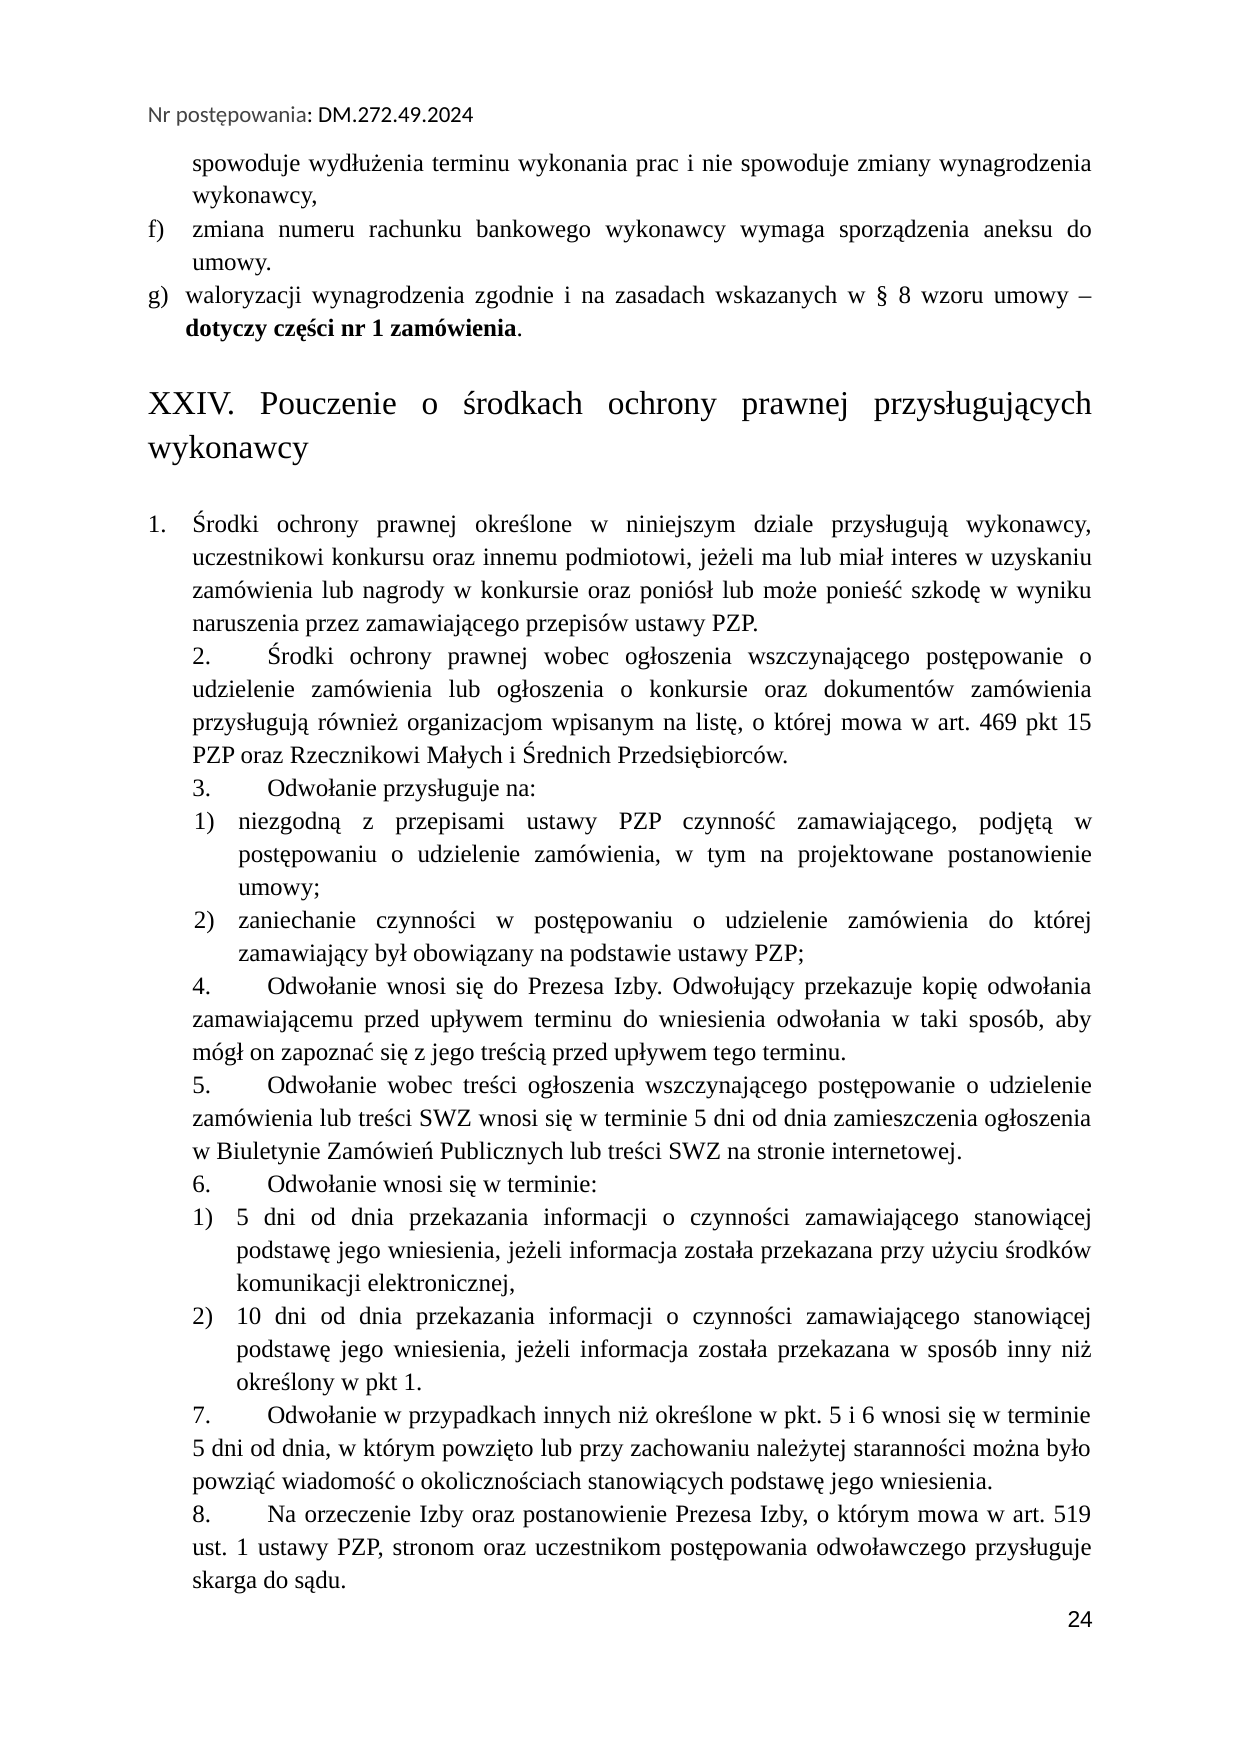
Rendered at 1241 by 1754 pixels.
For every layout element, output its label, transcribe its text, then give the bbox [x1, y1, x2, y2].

list Odwołanie w przypadkach innych niż określone w pkt. 5 i 6 wnosi się w terminie 5 dni od dnia, w którym powzięto lub przy zachowaniu należytej staranności można było powziąć wiadomość o okolicznościach stanowiących podstawę jego wniesienia. [192, 1400, 1093, 1495]
list Odwołanie wnosi się w terminie: [192, 1169, 1093, 1198]
text 1) 5 dni od dnia przekazania informacji o czynności zamawiającego stanowiącej podstawę jego wniesienia, jeżeli informacja została przekazana przy użyciu środków komunikacji elektronicznej, [192, 1202, 1093, 1297]
text 2) 10 dni od dnia przekazania informacji o czynności zamawiającego stanowiącej podstawę jego wniesienia, jeżeli informacja została przekazana w sposób inny niż określony w pkt 1. [192, 1301, 1093, 1396]
text 1) niezgodną z przepisami ustawy PZP czynność zamawiającego, podjętą w postępowaniu o udzielenie zamówienia, w tym na projektowane postanowienie umowy; [194, 806, 1093, 901]
list Odwołanie wnosi się do Prezesa Izby. Odwołujący przekazuje kopię odwołania zamawiającemu przed upływem terminu do wniesienia odwołania w taki sposób, aby mógł on zapoznać się z jego treścią przed upływem tego terminu. [192, 971, 1093, 1066]
list waloryzacji wynagrodzenia zgodnie i na zasadach wskazanych w § 8 wzoru umowy – dotyczy części nr 1 zamówienia. [148, 280, 1093, 341]
list spowoduje wydłużenia terminu wykonania prac i nie spowoduje zmiany wynagrodzenia wykonawcy, [148, 148, 1093, 209]
list Na orzeczenie Izby oraz postanowienie Prezesa Izby, o którym mowa w art. 519 ust. 1 ustawy PZP, stronom oraz uczestnikom postępowania odwoławczego przysługuje skarga do sądu. [192, 1499, 1093, 1594]
list zmiana numeru rachunku bankowego wykonawcy wymaga sporządzenia aneksu do umowy. [148, 214, 1093, 275]
list Odwołanie wobec treści ogłoszenia wszczynającego postępowanie o udzielenie zamówienia lub treści SWZ wnosi się w terminie 5 dni od dnia zamieszczenia ogłoszenia w Biuletynie Zamówień Publicznych lub treści SWZ na stronie internetowej. [192, 1070, 1093, 1165]
list Środki ochrony prawnej określone w niniejszym dziale przysługują wykonawcy, uczestnikowi konkursu oraz innemu podmiotowi, jeżeli ma lub miał interes w uzyskaniu zamówienia lub nagrody w konkursie oraz poniósł lub może ponieść szkodę w wyniku naruszenia przez zamawiającego przepisów ustawy PZP. [148, 509, 1093, 637]
text 2) zaniechanie czynności w postępowaniu o udzielenie zamówienia do której zamawiający był obowiązany na podstawie ustawy PZP; [194, 905, 1093, 967]
list Środki ochrony prawnej wobec ogłoszenia wszczynającego postępowanie o udzielenie zamówienia lub ogłoszenia o konkursie oraz dokumentów zamówienia przysługują również organizacjom wpisanym na listę, o której mowa w art. 469 pkt 15 PZP oraz Rzecznikowi Małych i Średnich Przedsiębiorców. [192, 641, 1093, 769]
subtitle XXIV. Pouczenie o środkach ochrony prawnej przysługujących wykonawcy [148, 383, 1093, 466]
list Odwołanie przysługuje na: [192, 773, 1093, 802]
